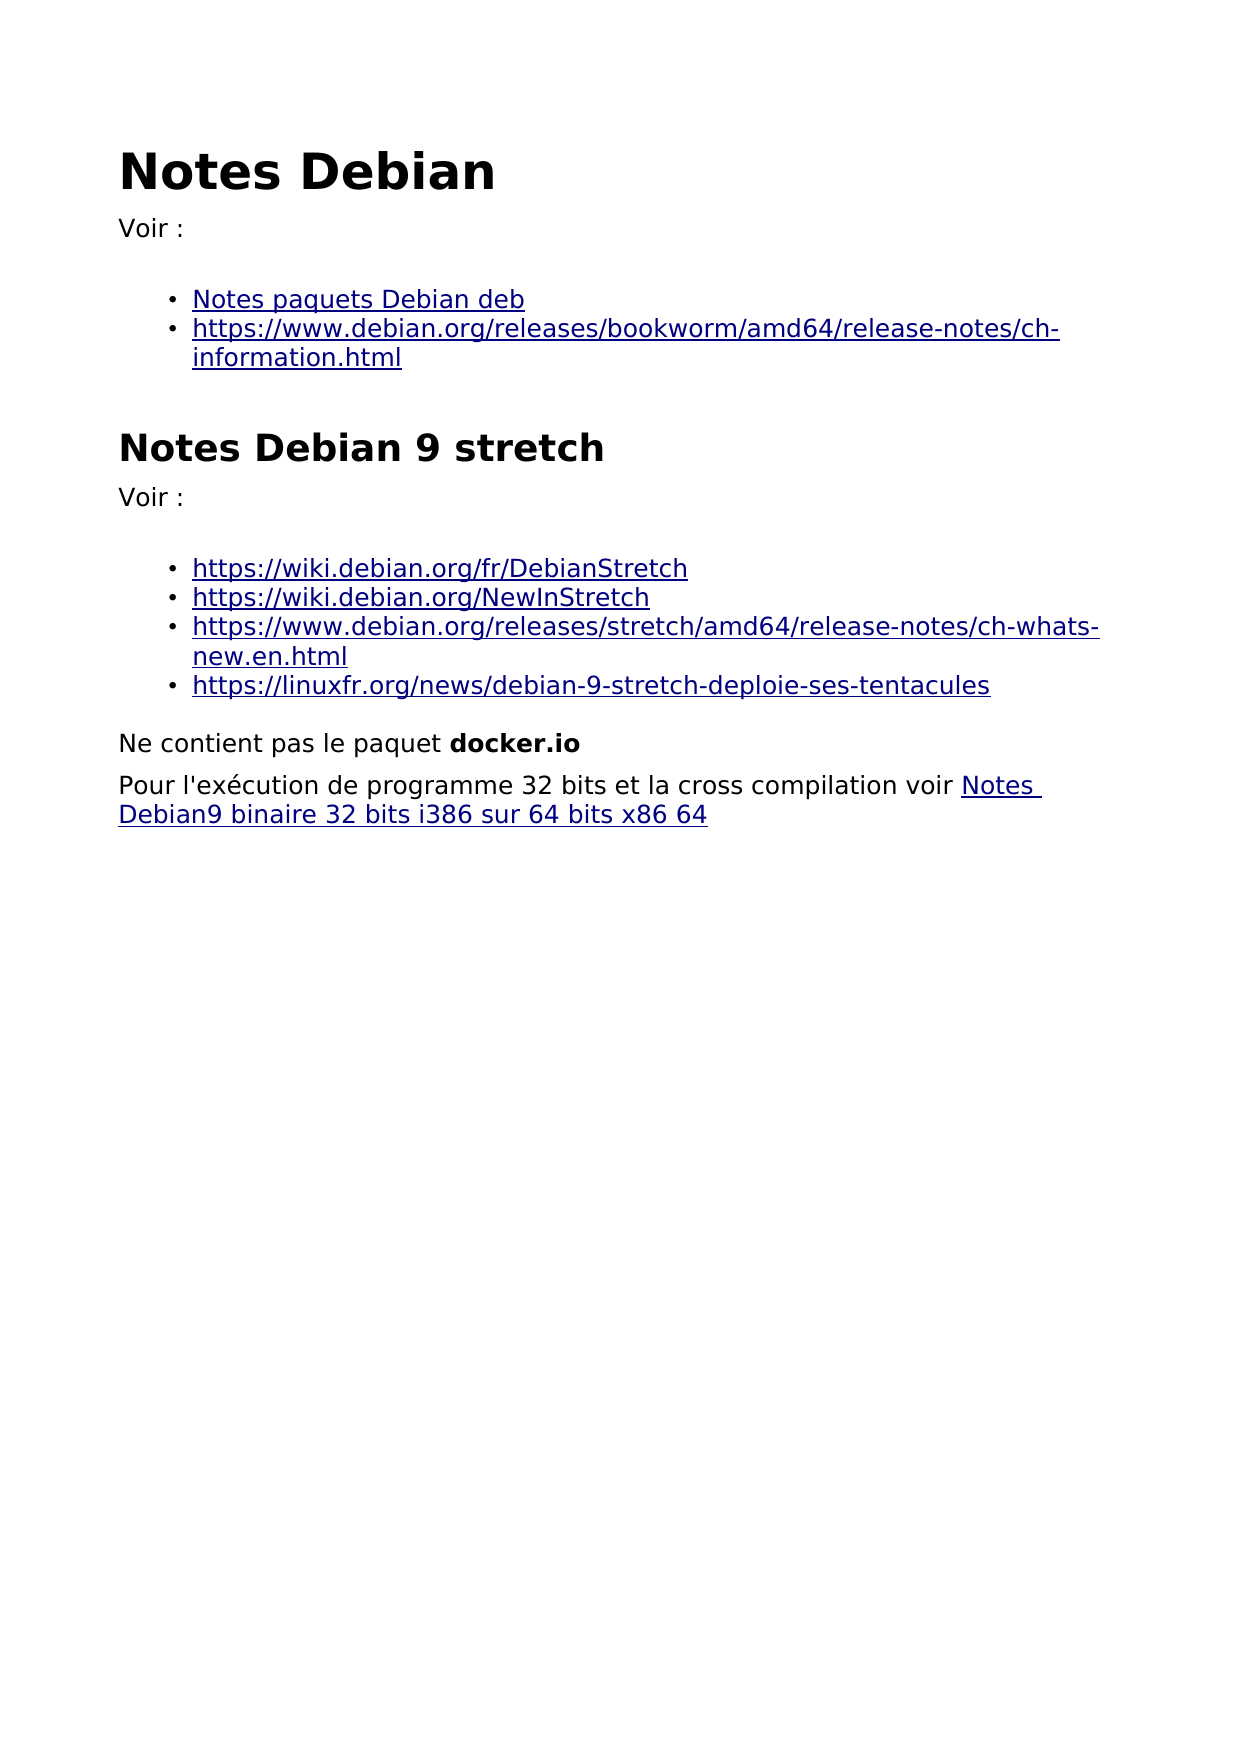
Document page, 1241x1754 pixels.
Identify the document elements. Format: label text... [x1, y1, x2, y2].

list https://www.debian.org/releases/stretch/amd64/release-notes/ch-whats-new.en.html [177, 613, 1122, 671]
text Voir : [118, 483, 1122, 512]
list Notes paquets Debian deb [177, 285, 1122, 314]
text Pour l'exécution de programme 32 bits et la cross compilation voir Notes Debian9 binaire 32 bits i386 sur 64 bits x86 64 [118, 771, 1122, 829]
text Ne contient pas le paquet docker.io [118, 729, 1122, 759]
text Voir : [118, 214, 1122, 243]
list https://www.debian.org/releases/bookworm/amd64/release-notes/ch-information.html [177, 314, 1122, 372]
list https://linuxfr.org/news/debian-9-stretch-deploie-ses-tentacules [177, 671, 1122, 700]
subtitle Notes Debian 9 stretch [118, 427, 1122, 471]
list https://wiki.debian.org/fr/DebianStretch [177, 554, 1122, 583]
list https://wiki.debian.org/NewInStretch [177, 583, 1122, 613]
subtitle Notes Debian [118, 143, 1122, 201]
